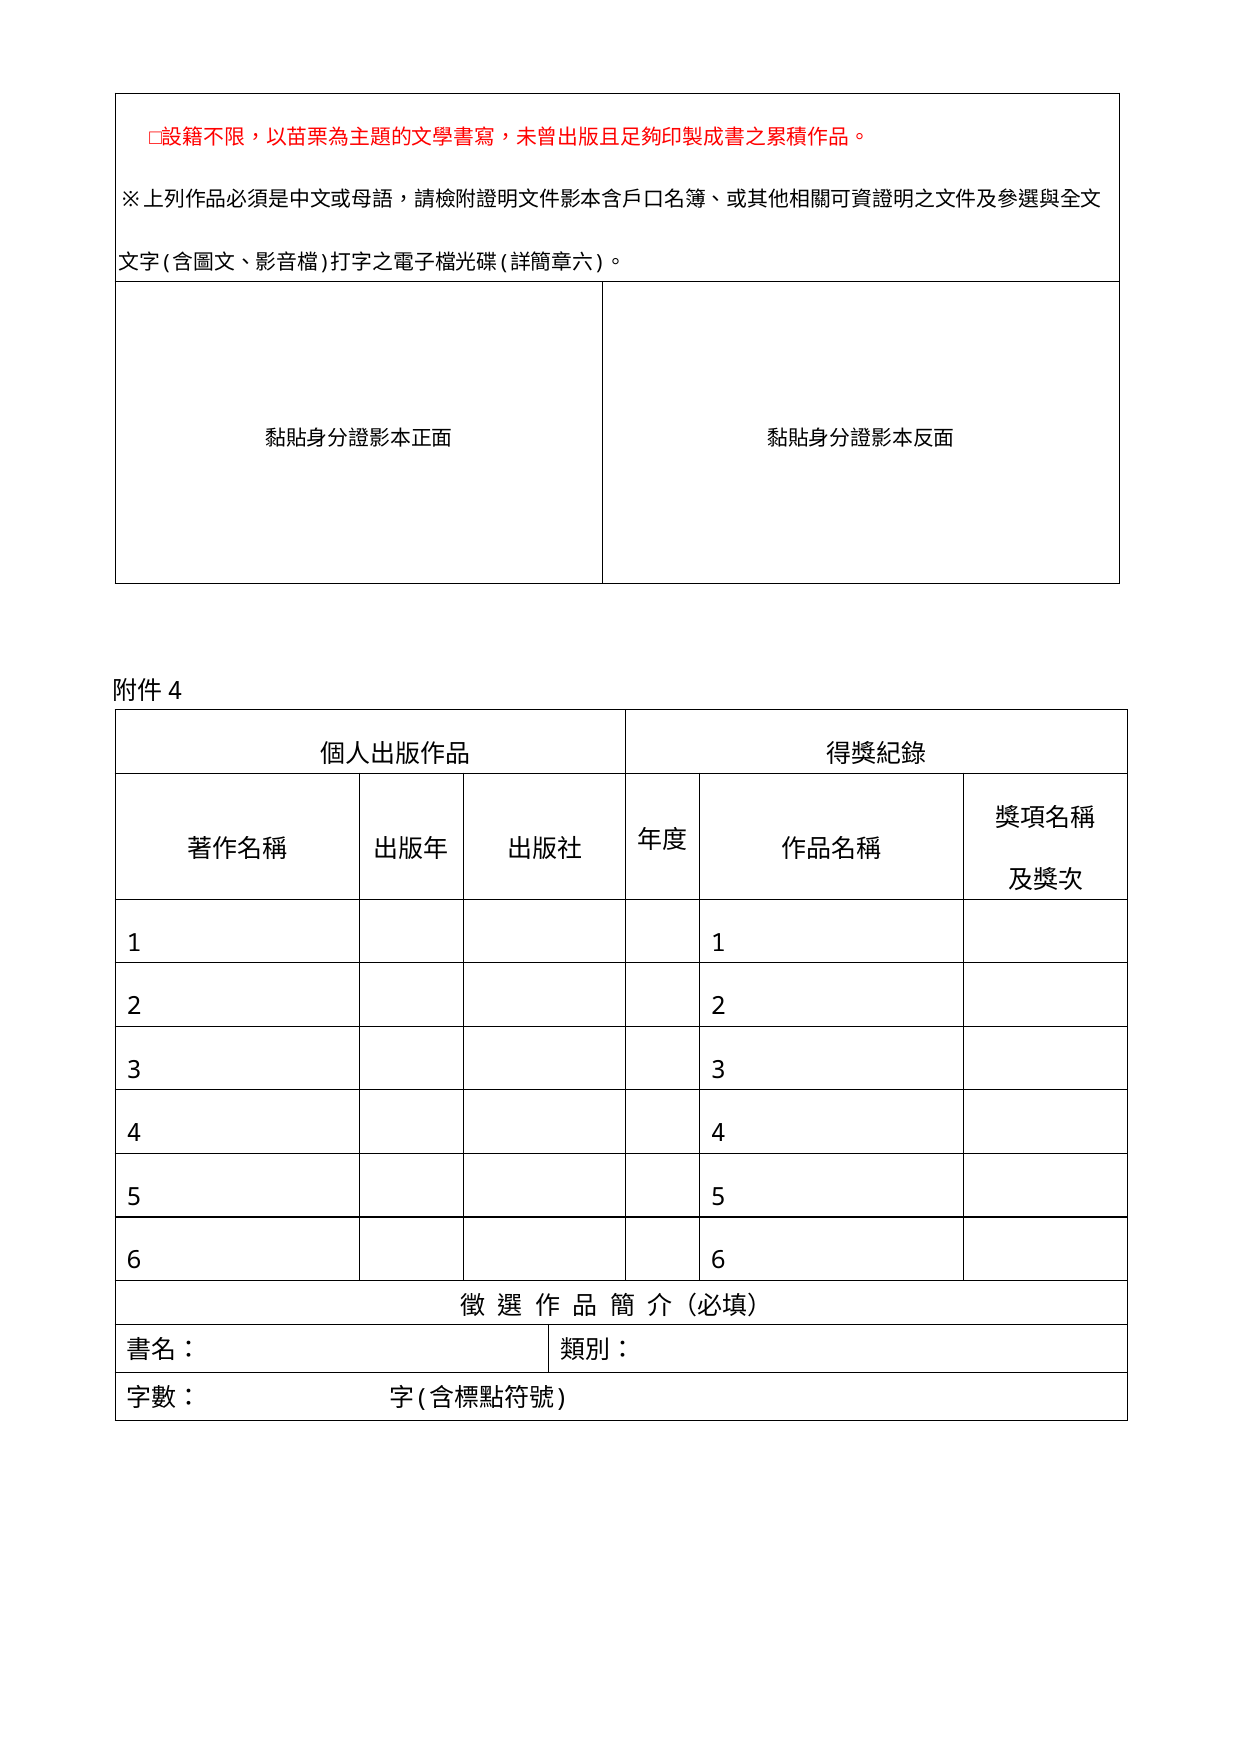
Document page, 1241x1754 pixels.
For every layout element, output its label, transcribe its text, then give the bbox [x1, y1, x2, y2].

table_cell 出版年 [360, 774, 463, 899]
table_cell [464, 1154, 625, 1216]
table_cell 黏貼身分證影本正面 [116, 282, 602, 583]
table_cell 字數： 字(含標點符號) [116, 1373, 1127, 1420]
table_cell 6 [116, 1218, 359, 1280]
table_cell 徵 選 作 品 簡 介（必填） [116, 1281, 1127, 1324]
table_cell 1 [116, 900, 359, 962]
table_cell [626, 1090, 699, 1153]
table_cell [626, 963, 699, 1026]
table_cell [964, 1218, 1127, 1280]
table_cell [626, 1027, 699, 1089]
table_cell [464, 1027, 625, 1089]
table_cell [360, 1218, 463, 1280]
table_cell [360, 900, 463, 962]
table_cell 書名： [116, 1325, 548, 1372]
table_cell 5 [700, 1154, 963, 1216]
table_cell 黏貼身分證影本反面 [603, 282, 1119, 583]
table_cell □設籍不限，以苗栗為主題的文學書寫，未曾出版且足夠印製成書之累積作品。 ※上列作品必須是中文或母語，請檢附證明文件影本含戶口名簿、或其他相關可資證明之文件及參選與全文文字(含圖文、影音檔)打字之電子檔光碟(詳簡章六)。 [116, 94, 1119, 281]
table_cell [964, 1027, 1127, 1089]
table_cell [964, 900, 1127, 962]
table_cell 類別： [549, 1325, 1127, 1372]
table_header 個人出版作品 [116, 710, 625, 773]
table_cell [360, 1090, 463, 1153]
table_cell 2 [116, 963, 359, 1026]
table_header 得獎紀錄 [626, 710, 1127, 773]
table_cell [964, 1154, 1127, 1216]
table_cell [464, 900, 625, 962]
table_cell 4 [116, 1090, 359, 1153]
table_cell [464, 1218, 625, 1280]
table_cell [464, 1090, 625, 1153]
table_cell 3 [116, 1027, 359, 1089]
table_cell 年度 [626, 774, 699, 899]
table_cell [464, 963, 625, 1026]
table_cell [360, 963, 463, 1026]
table_cell [964, 963, 1127, 1026]
table_cell 出版社 [464, 774, 625, 899]
table_cell [626, 1218, 699, 1280]
table_cell [626, 1154, 699, 1216]
table_cell [626, 900, 699, 962]
text 附件4 [112, 647, 1128, 709]
table_cell [964, 1090, 1127, 1153]
table_cell 3 [700, 1027, 963, 1089]
table_cell [360, 1154, 463, 1216]
table_cell 4 [700, 1090, 963, 1153]
table_cell 1 [700, 900, 963, 962]
table_cell 6 [700, 1218, 963, 1280]
table_cell 5 [116, 1154, 359, 1216]
table_cell [360, 1027, 463, 1089]
table_cell 著作名稱 [116, 774, 359, 899]
table_cell 作品名稱 [700, 774, 963, 899]
table_cell 獎項名稱 及獎次 [964, 774, 1127, 899]
table_cell 2 [700, 963, 963, 1026]
